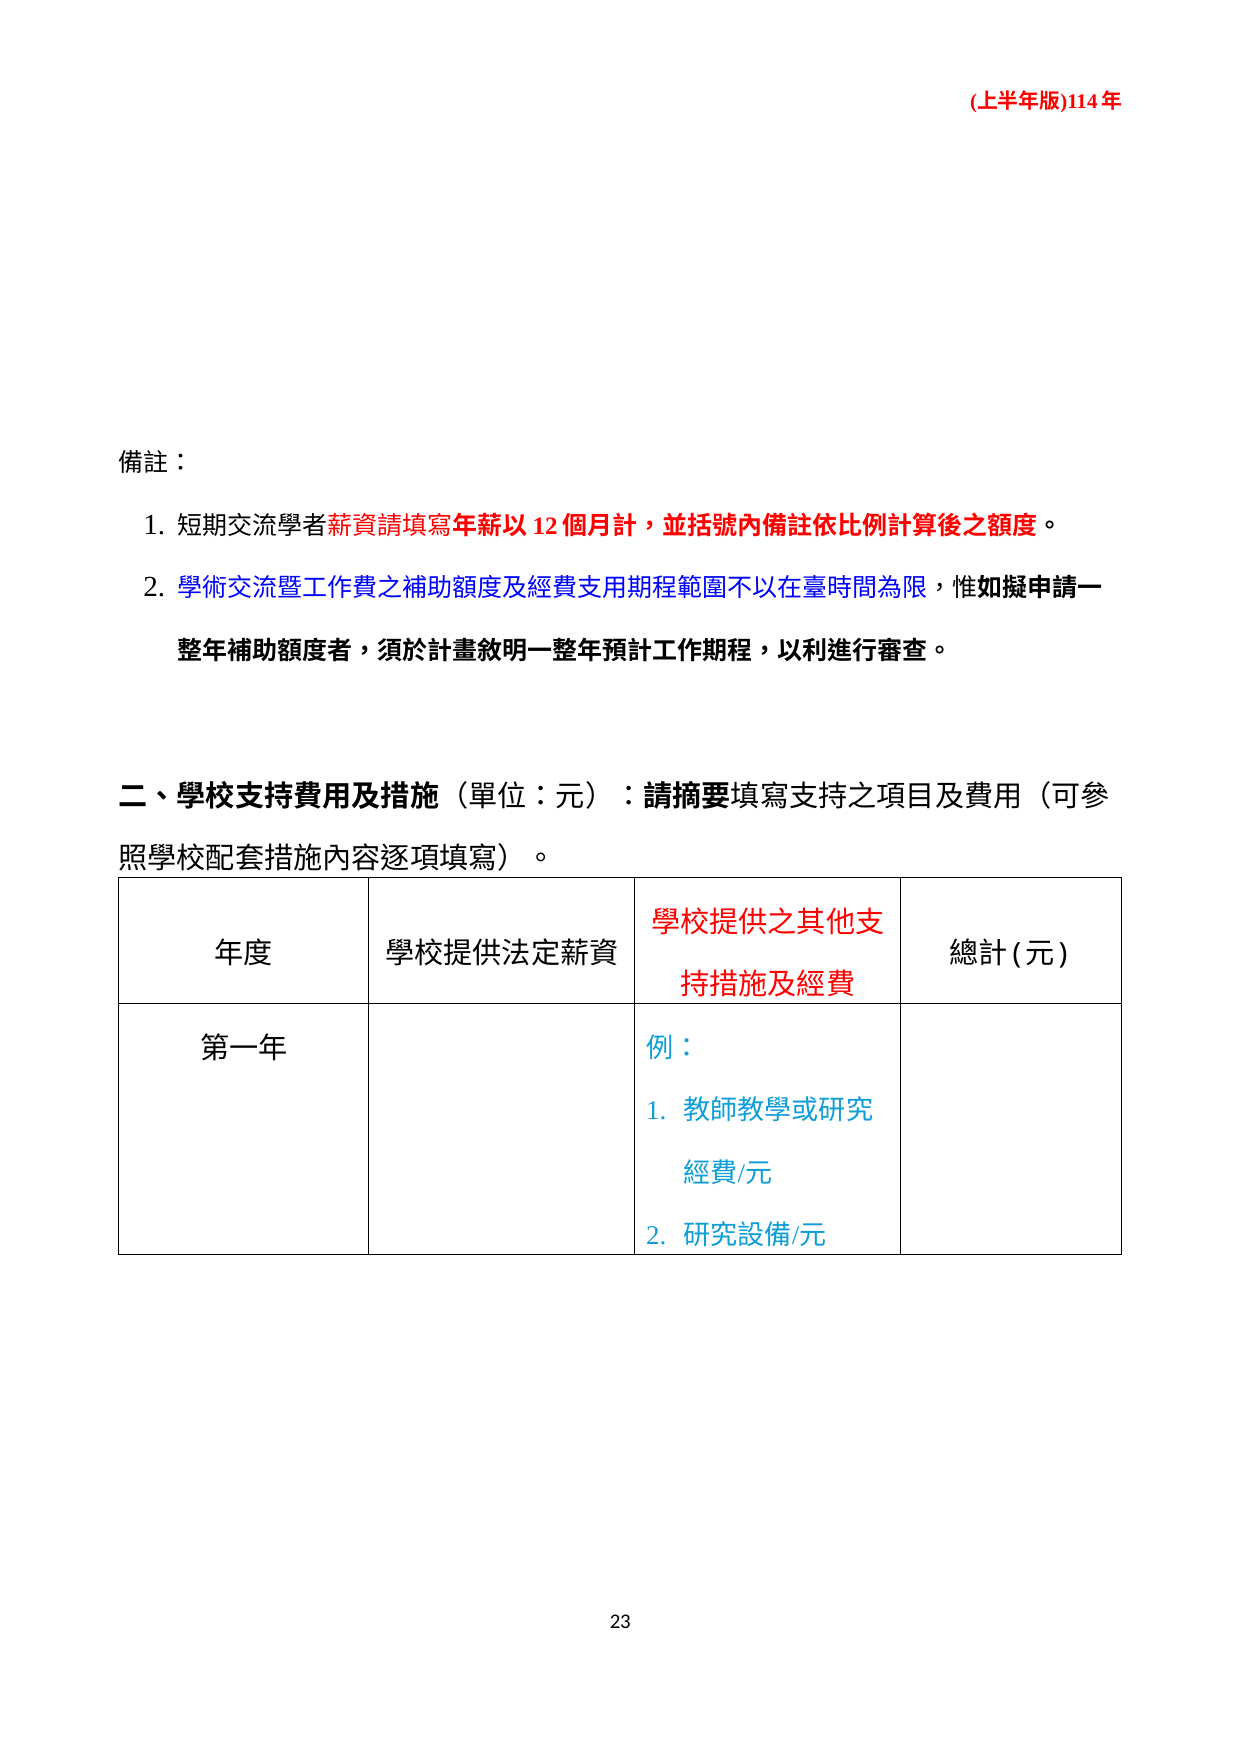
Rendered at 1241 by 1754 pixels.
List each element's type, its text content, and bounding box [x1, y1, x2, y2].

list 學術交流暨工作費之補助額度及經費支用期程範圍不以在臺時間為限，惟如擬申請一整年補助額度者，須於計畫敘明一整年預計工作期程，以利進行審查。 [143, 544, 1122, 669]
table_cell [901, 1004, 1121, 1254]
list 短期交流學者薪資請填寫年薪以12個月計，並括號內備註依比例計算後之額度。 [143, 482, 1122, 544]
table_cell 例： 教師教學或研究經費/元 研究設備/元 行政或教學研究助理人事費/元 其他（如教師與其親屬機票、住宿與搬遷費、子女教育協助事項等） [635, 1004, 900, 1254]
table_header 學校提供之其他支持措施及經費 [635, 878, 900, 1003]
table_cell [369, 1004, 634, 1254]
table_header 總計(元) [901, 878, 1121, 1003]
table_header 年度 [119, 878, 368, 1003]
table_cell 第一年 [119, 1004, 368, 1254]
table_header 學校提供法定薪資 [369, 878, 634, 1003]
text 二、學校支持費用及措施（單位：元）：請摘要填寫支持之項目及費用（可參照學校配套措施內容逐項填寫）。 [118, 752, 1122, 877]
text 備註： [118, 419, 1122, 482]
